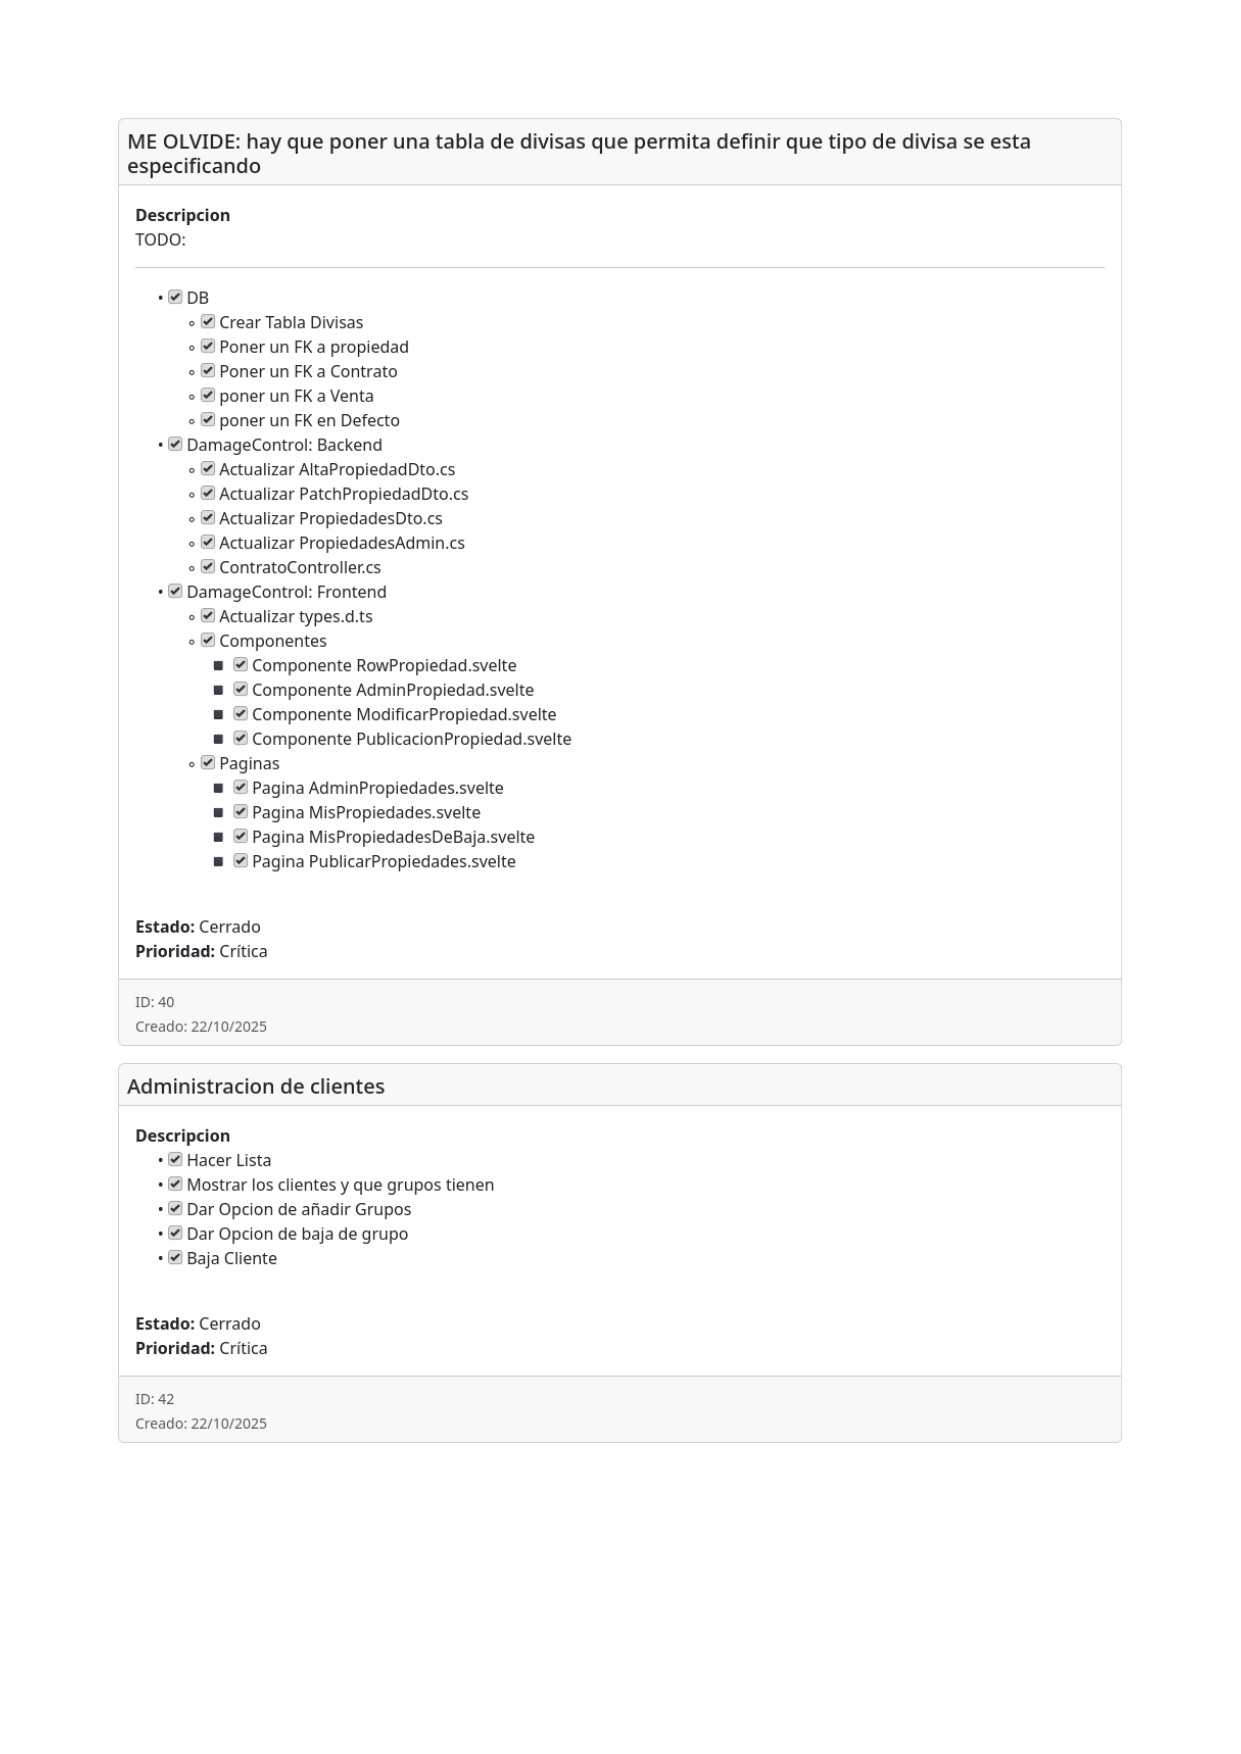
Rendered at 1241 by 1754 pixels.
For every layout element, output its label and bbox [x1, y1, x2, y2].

picture [118, 1063, 1123, 1443]
picture [118, 118, 1123, 1046]
